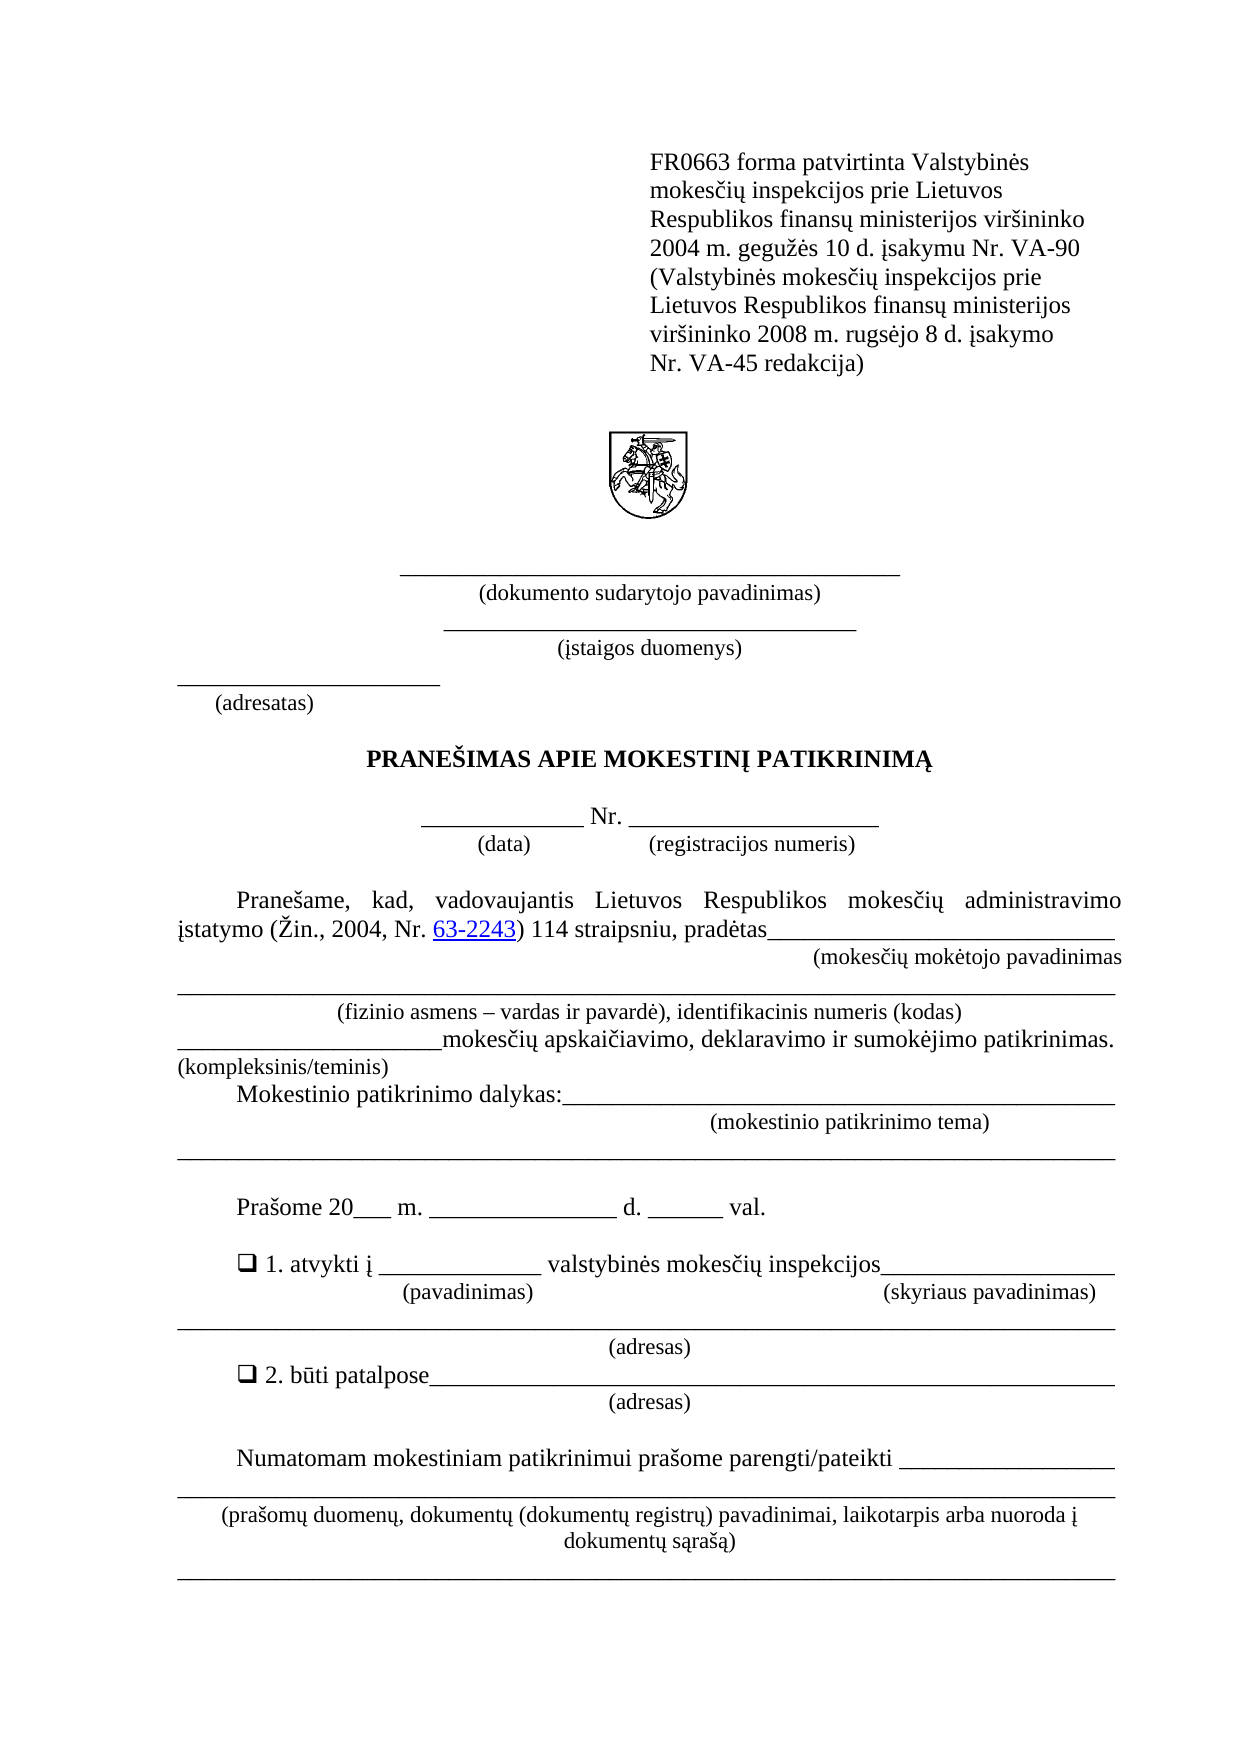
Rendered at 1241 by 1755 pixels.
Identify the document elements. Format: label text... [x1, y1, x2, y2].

text (mokesčių mokėtojo pavadinimas [177, 943, 1122, 969]
text (fizinio asmens – vardas ir pavardė), identifikacinis numeris (kodas) [177, 998, 1122, 1024]
text (data) (registracijos numeris) [477, 830, 1122, 857]
text (prašomų duomenų, dokumentų (dokumentų registrų) pavadinimai, laikotarpis arba nuoroda į dokumentų sąrašą) [177, 1501, 1122, 1554]
text _ [177, 969, 1122, 998]
text (adresas) [177, 1388, 1122, 1415]
text _ [177, 1472, 1122, 1501]
text (herbas) [177, 406, 1122, 521]
text (adresatas) [215, 689, 1122, 715]
text (įstaigos duomenys) [177, 634, 1122, 660]
text [] 1. atvykti į _____________ valstybinės mokesčių inspekcijos [177, 1249, 1122, 1278]
text _____________ Nr. ____________________ [177, 801, 1122, 830]
text Numatomam mokestiniam patikrinimui prašome parengti/pateikti [177, 1443, 1122, 1472]
text Prašome 20___ m. _______________ d. ______ val. [177, 1192, 1122, 1221]
text (dokumento sudarytojo pavadinimas) [177, 579, 1122, 605]
text _________________________________ [177, 605, 1122, 634]
text (pavadinimas) (skyriaus pavadinimas) [402, 1278, 1122, 1304]
text _ [177, 1304, 1122, 1333]
text _ [177, 1134, 1122, 1163]
text (kompleksinis/teminis) [177, 1053, 1122, 1079]
text _ mokesčių apskaičiavimo, deklaravimo ir sumokėjimo patikrinimas. [177, 1024, 1122, 1053]
text FR0663 forma patvirtinta Valstybinės mokesčių inspekcijos prie Lietuvos Respublikos finansų ministerijos viršininko 2004 m. gegužės 10 d. įsakymu Nr. VA-90 [649, 147, 1122, 262]
text [] 2. būti patalpose [177, 1360, 1122, 1388]
text _____________________ [177, 660, 1122, 689]
text (Valstybinės mokesčių inspekcijos prie Lietuvos Respublikos finansų ministerijos viršininko 2008 m. rugsėjo 8 d. įsakymo Nr. VA-45 redakcija) [649, 262, 1122, 377]
text PRANEŠIMAS APIE MOKESTINĮ PATIKRINIMĄ [177, 744, 1122, 773]
text (mokestinio patikrinimo tema) [577, 1108, 1122, 1134]
text _ [177, 1554, 1122, 1582]
text ________________________________________ [177, 550, 1122, 579]
text Pranešame, kad, vadovaujantis Lietuvos Respublikos mokesčių administravimo įstatymo (Žin., 2004, Nr. 63-2243) 114 straipsniu, pradėtas [177, 885, 1122, 943]
text Mokestinio patikrinimo dalykas: [177, 1079, 1122, 1108]
text (adresas) [177, 1333, 1122, 1360]
